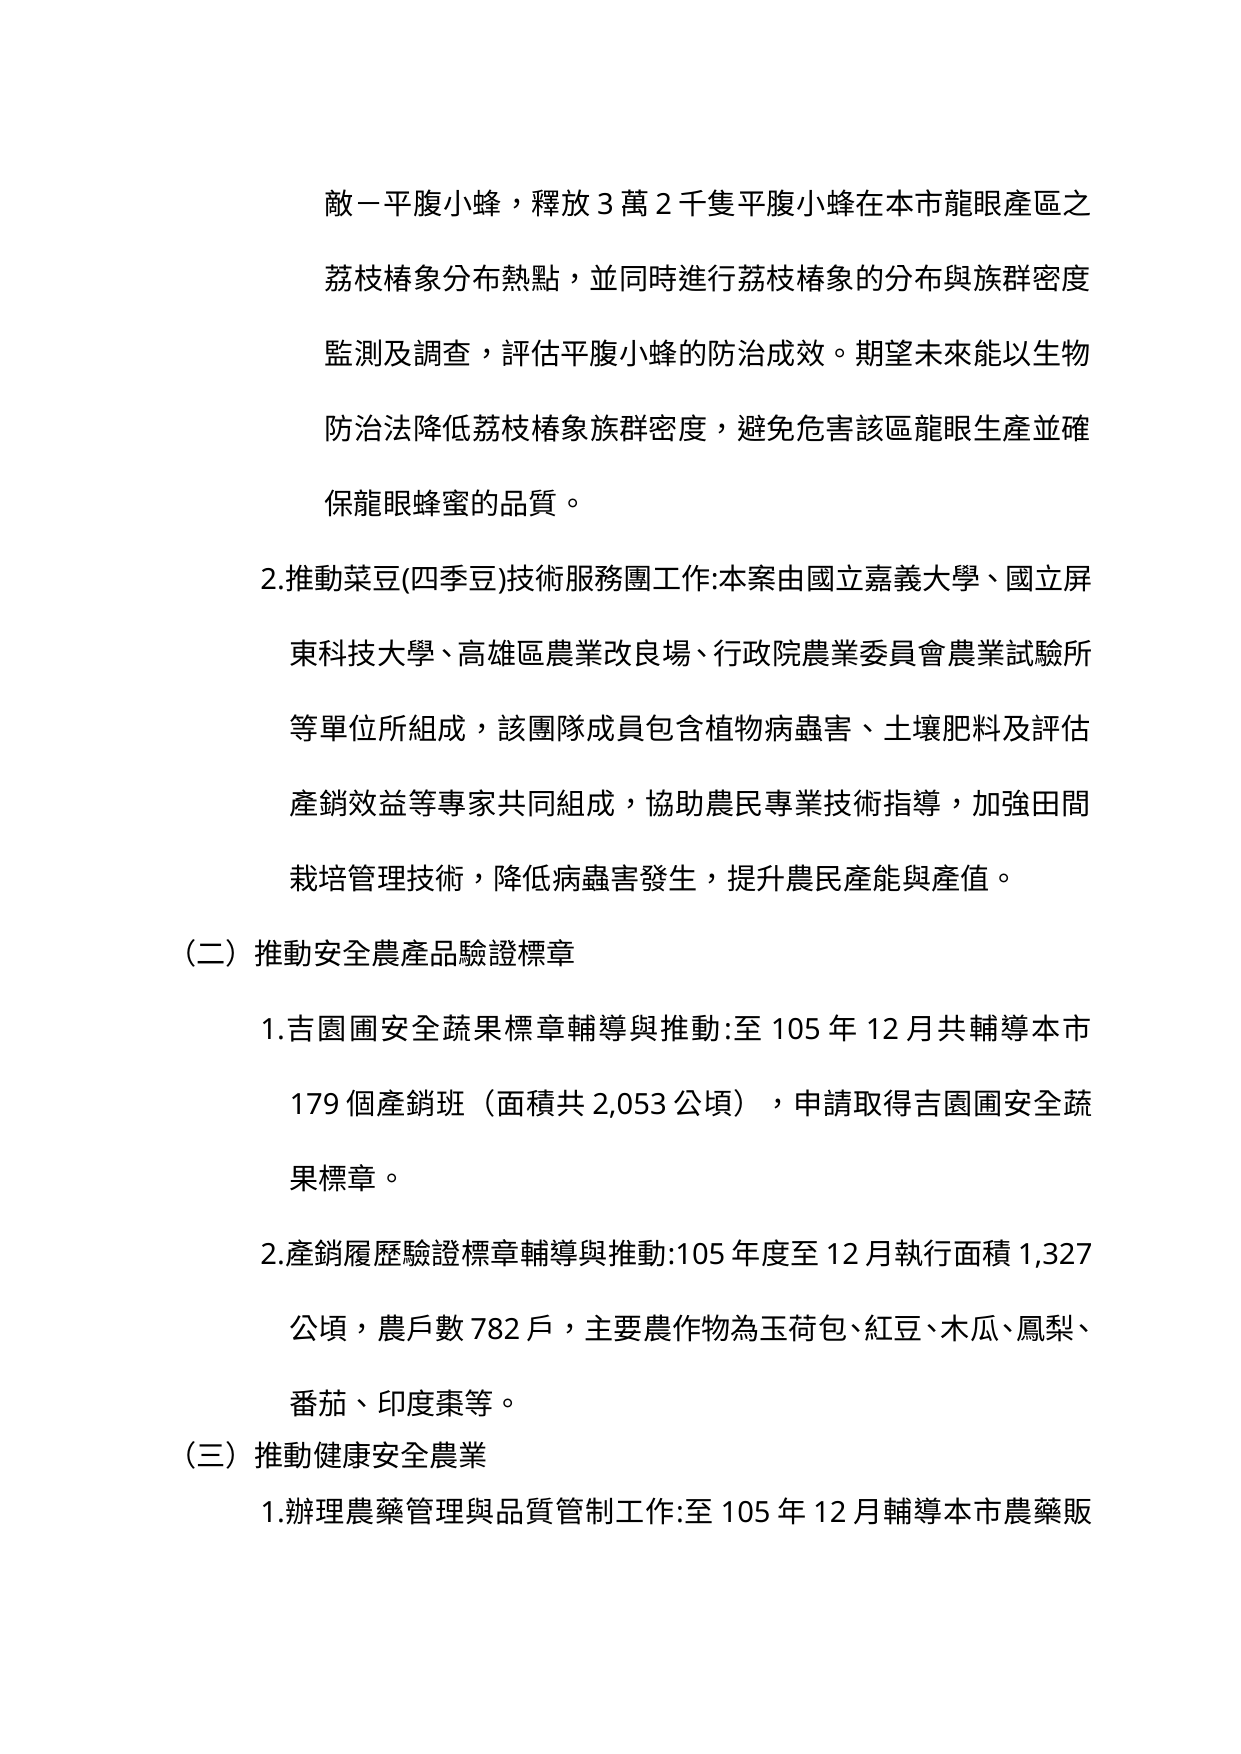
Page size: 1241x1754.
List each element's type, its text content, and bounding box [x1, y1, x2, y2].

text 2.推動菜豆(四季豆)技術服務團工作:本案由國立嘉義大學、國立屏東科技大學、高雄區農業改良場、行政院農業委員會農業試驗所等單位所組成，該團隊成員包含植物病蟲害、土壤肥料及評估產銷效益等專家共同組成，協助農民專業技術指導，加強田間栽培管理技術，降低病蟲害發生，提升農民產能與產值。 [260, 539, 1092, 914]
text 1.吉園圃安全蔬果標章輔導與推動:至105年12月共輔導本市179個產銷班（面積共2,053公頃），申請取得吉園圃安全蔬果標章。 [260, 989, 1092, 1214]
text 1.辦理農藥管理與品質管制工作:至105年12月輔導本市農藥販 [260, 1473, 1092, 1548]
text 2.產銷履歷驗證標章輔導與推動:105年度至12月執行面積1,327公頃，農戶數782戶，主要農作物為玉荷包、紅豆、木瓜、鳳梨、番茄、印度棗等。 [260, 1214, 1092, 1439]
text （三）推動健康安全農業 [148, 1439, 1092, 1473]
text （二）推動安全農產品驗證標章 [148, 914, 1092, 989]
text 敵－平腹小蜂，釋放3萬2千隻平腹小蜂在本市龍眼產區之荔枝椿象分布熱點，並同時進行荔枝椿象的分布與族群密度監測及調查，評估平腹小蜂的防治成效。期望未來能以生物防治法降低荔枝椿象族群密度，避免危害該區龍眼生產並確保龍眼蜂蜜的品質。 [282, 164, 1092, 539]
